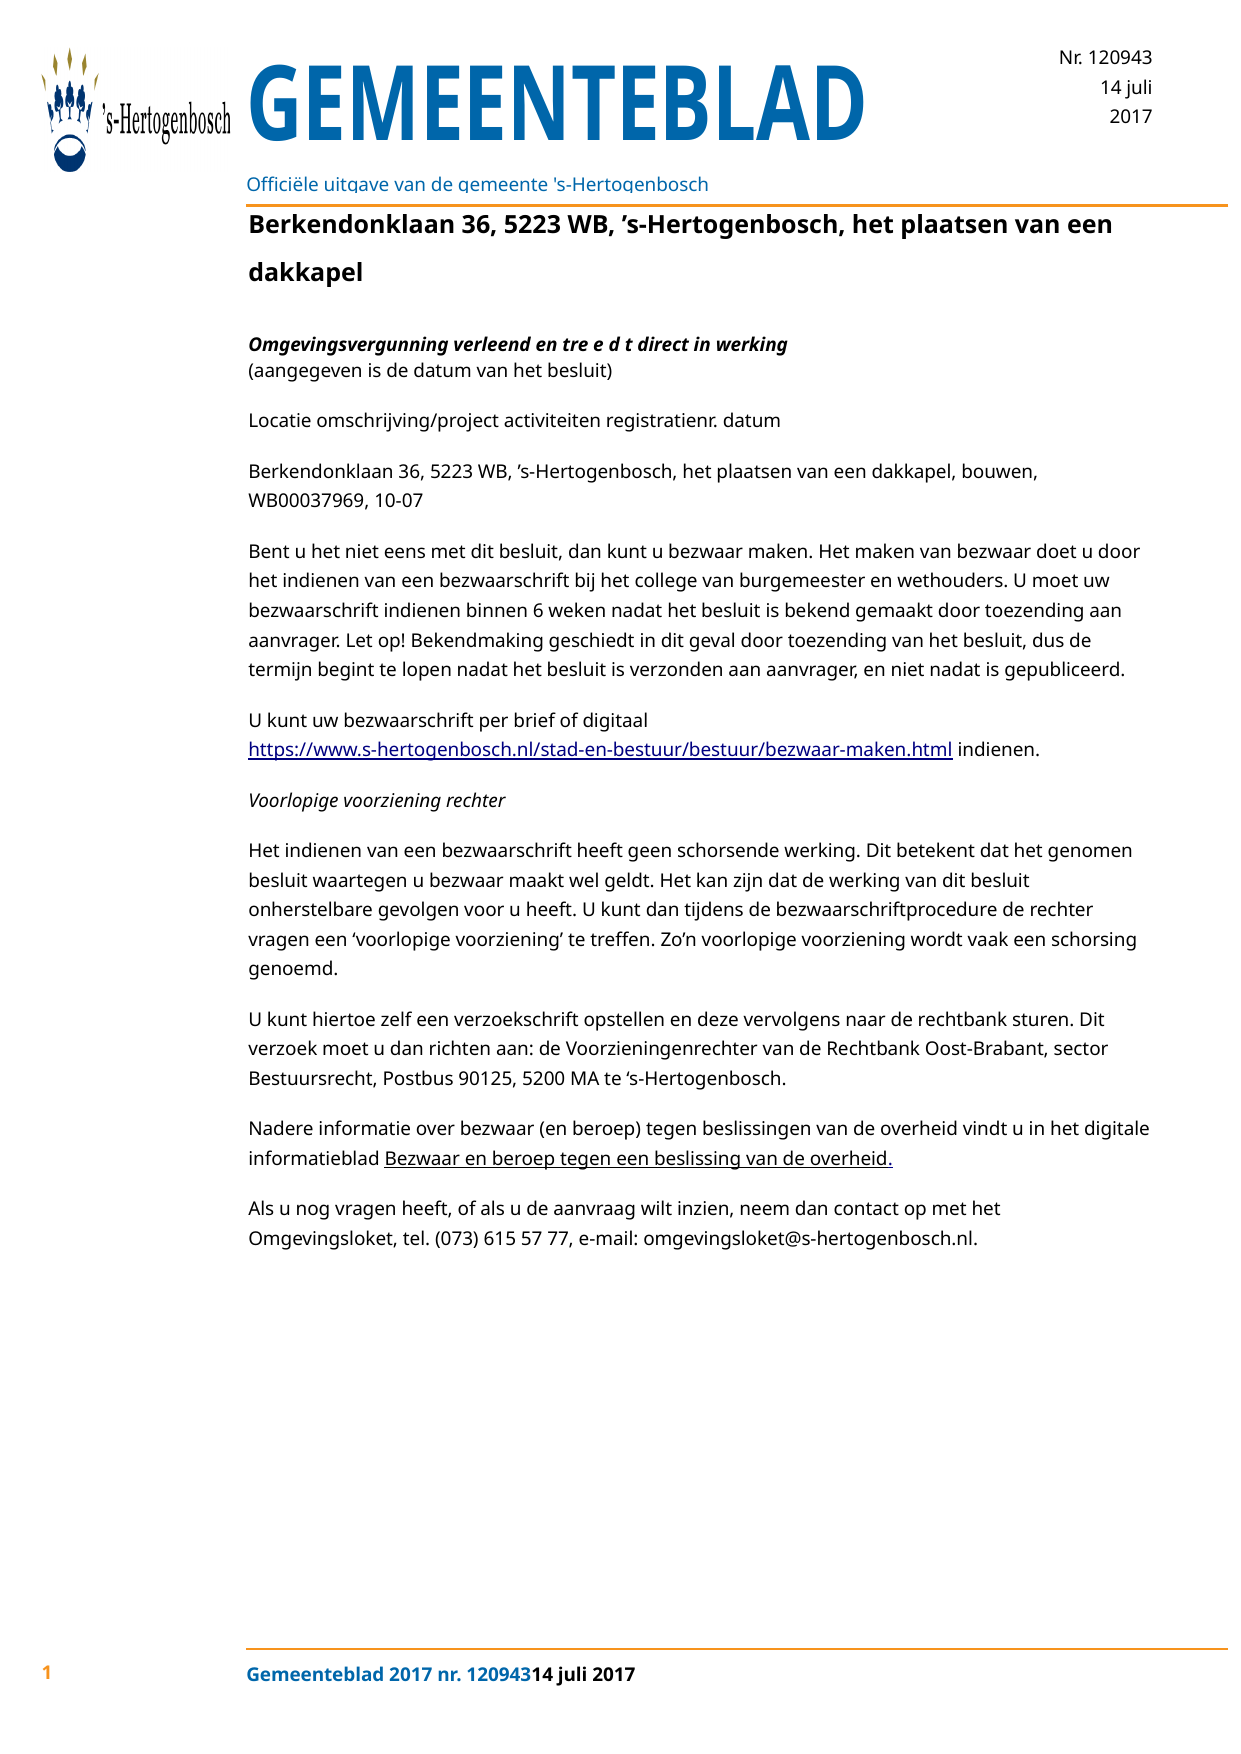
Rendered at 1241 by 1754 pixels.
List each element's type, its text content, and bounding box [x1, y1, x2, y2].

text U kunt uw bezwaarschrift per brief of digitaal https://www.s-hertogenbosch.nl/stad-en-bestuur/bestuur/bezwaar-maken.html indienen. [248, 707, 1152, 762]
text Omgevingsvergunning verleend en tre e d t direct in werking [248, 331, 1152, 357]
text Voorlopige voorziening rechter [248, 787, 1152, 812]
text Berkendonklaan 36, 5223 WB, ’s-Hertogenbosch, het plaatsen van een dakkapel, bouwen, WB00037969, 10-07 [248, 458, 1152, 513]
picture [41, 47, 231, 172]
text Locatie omschrijving/project activiteiten registratienr. datum [248, 408, 1152, 433]
text Bent u het niet eens met dit besluit, dan kunt u bezwaar maken. Het maken van bezwaar doet u door het indienen van een bezwaarschrift bij het college van burgemeester en wethouders. U moet uw bezwaarschrift indienen binnen 6 weken nadat het besluit is bekend gemaakt door toezending aan aanvrager. Let op! Bekendmaking geschiedt in dit geval door toezending van het besluit, dus de termijn begint te lopen nadat het besluit is verzonden aan aanvrager, en niet nadat is gepubliceerd. [248, 538, 1152, 682]
text Nadere informatie over bezwaar (en beroep) tegen beslissingen van de overheid vindt u in het digitale informatieblad Bezwaar en beroep tegen een beslissing van de overheid. [248, 1116, 1152, 1171]
text U kunt hiertoe zelf een verzoekschrift opstellen en deze vervolgens naar de rechtbank sturen. Dit verzoek moet u dan richten aan: de Voorzieningenrechter van de Rechtbank Oost-Brabant, sector Bestuursrecht, Postbus 90125, 5200 MA te ‘s-Hertogenbosch. [248, 1006, 1152, 1091]
text (aangegeven is de datum van het besluit) [248, 357, 1152, 383]
text Berkendonklaan 36, 5223 WB, ’s-Hertogenbosch, het plaatsen van een dakkapel [248, 207, 1152, 288]
text Het indienen van een bezwaarschrift heeft geen schorsende werking. Dit betekent dat het genomen besluit waartegen u bezwaar maakt wel geldt. Het kan zijn dat de werking van dit besluit onherstelbare gevolgen voor u heeft. U kunt dan tijdens de bezwaarschriftprocedure de rechter vragen een ‘voorlopige voorziening’ te treffen. Zo’n voorlopige voorziening wordt vaak een schorsing genoemd. [248, 837, 1152, 981]
text Als u nog vragen heeft, of als u de aanvraag wilt inzien, neem dan contact op met het Omgevingsloket, tel. (073) 615 57 77, e-mail: omgevingsloket@s-hertogenbosch.nl. [248, 1196, 1152, 1251]
